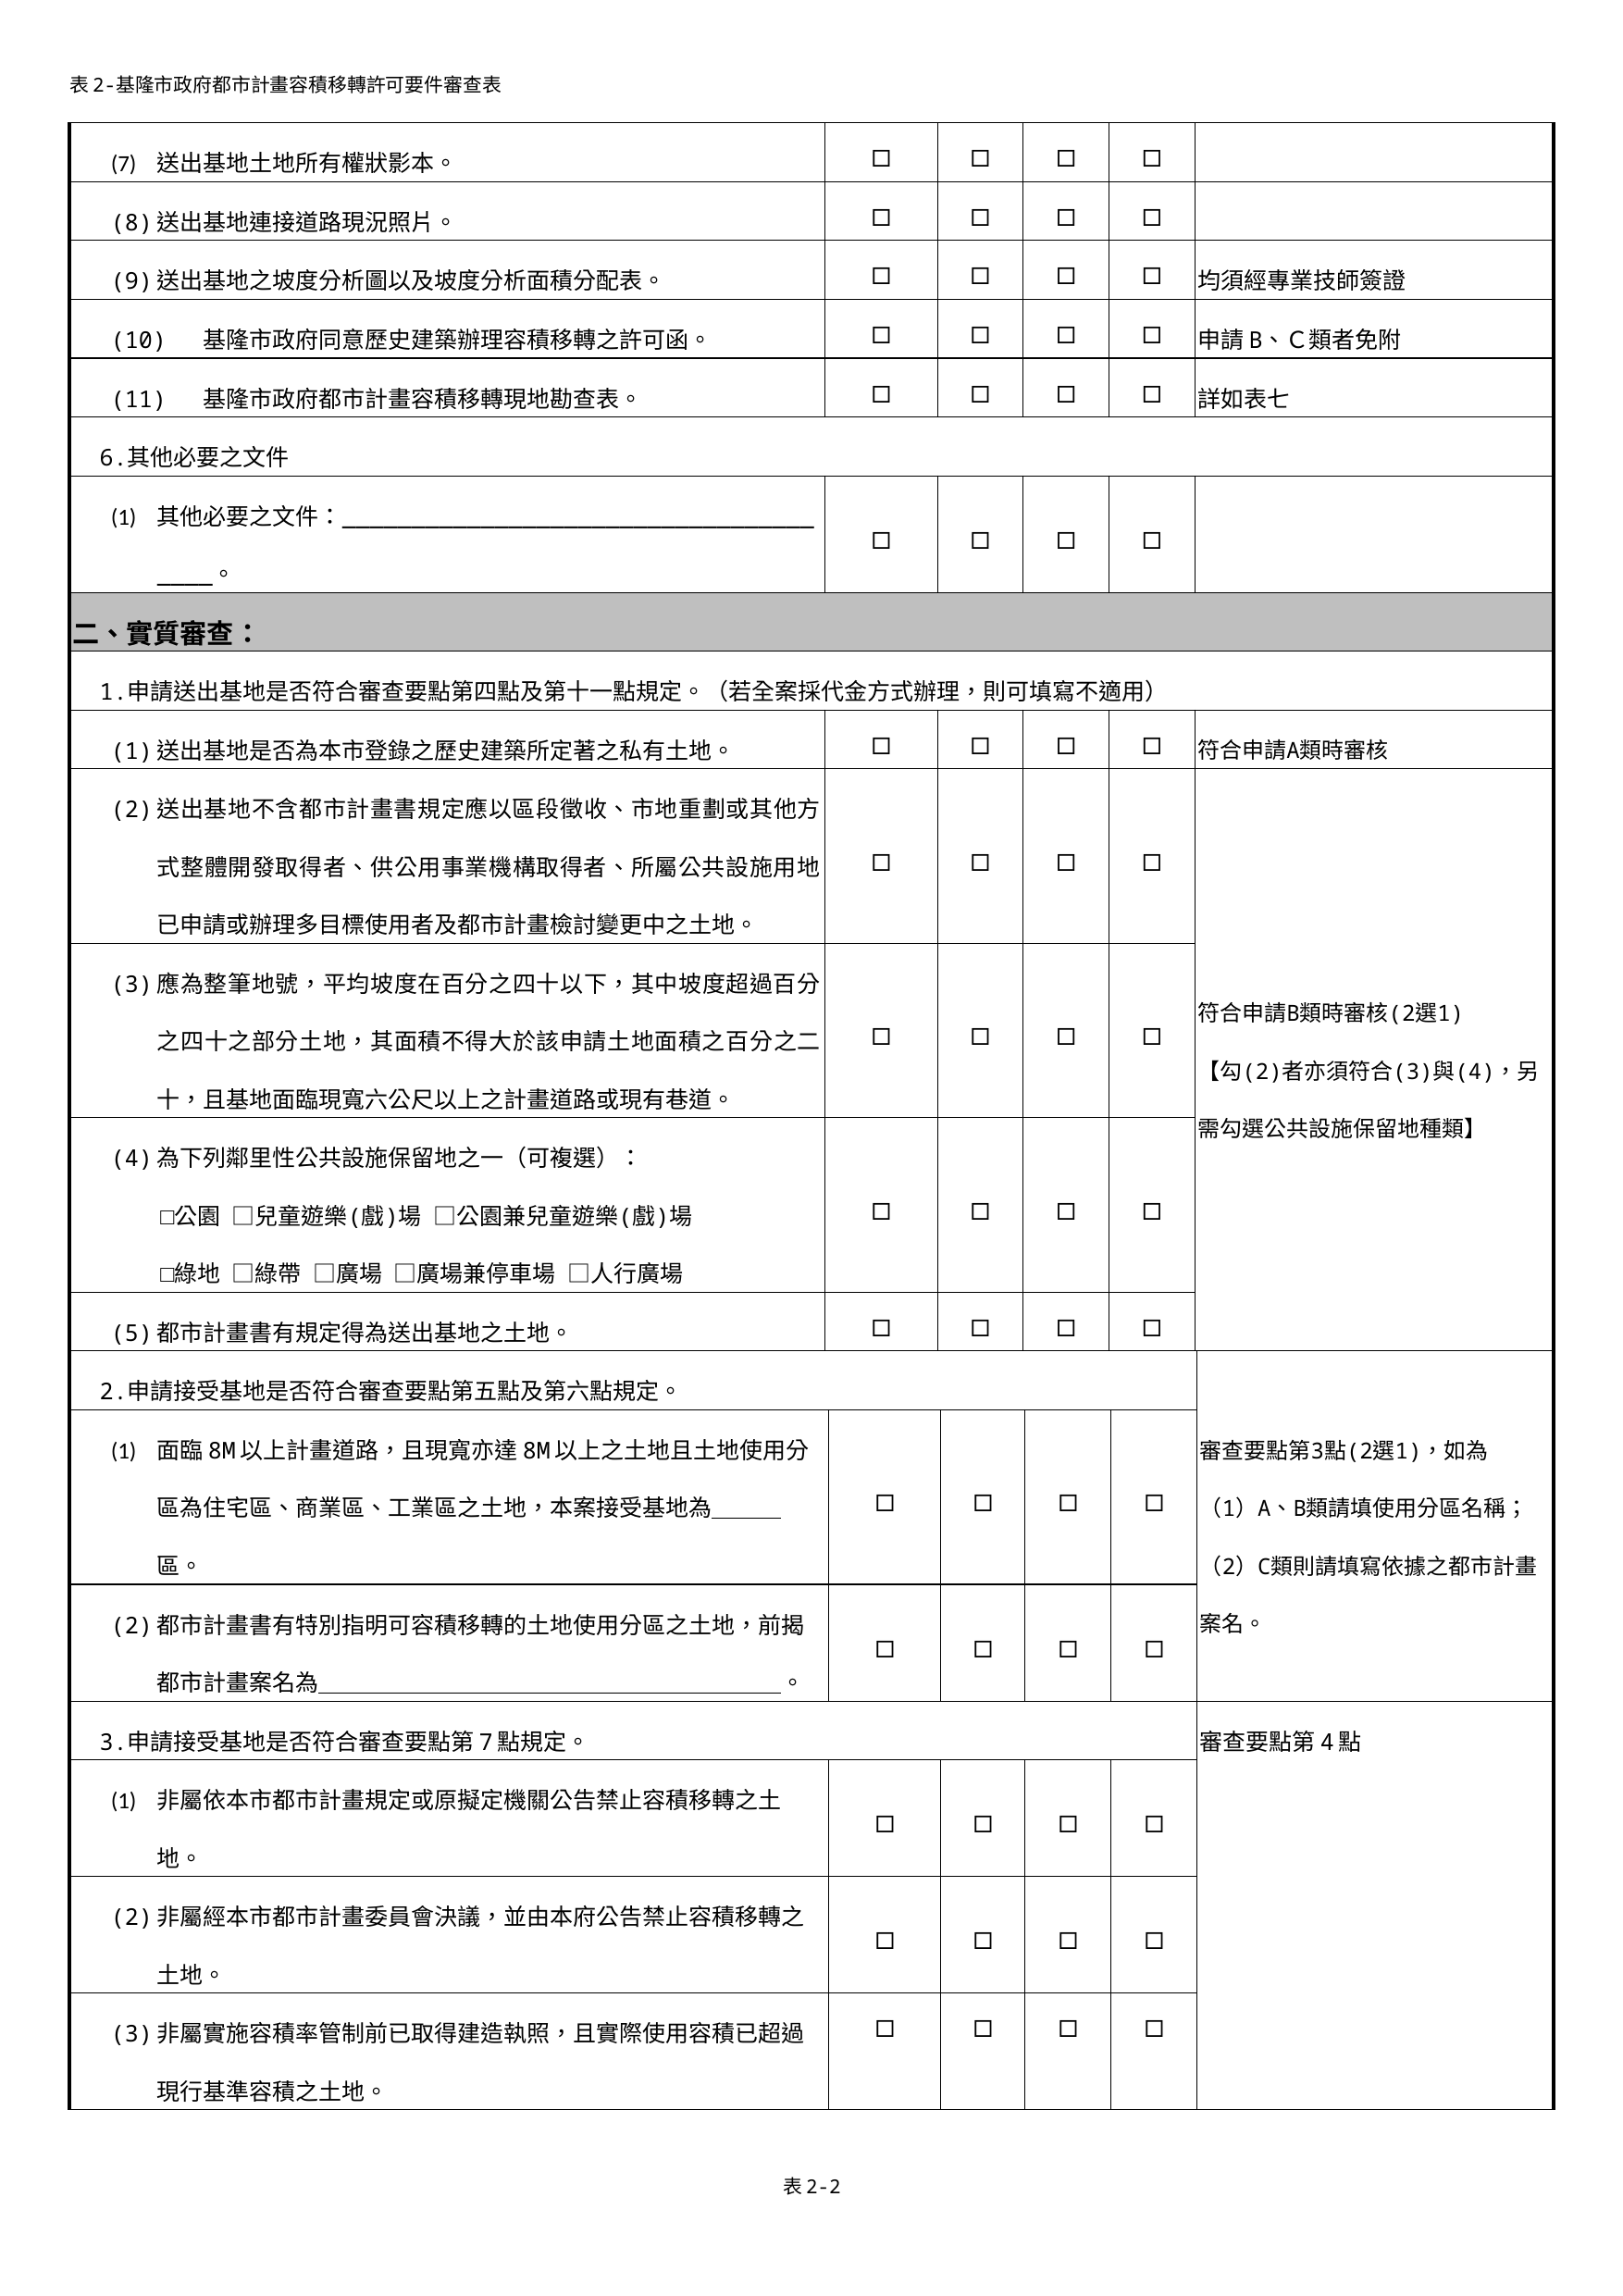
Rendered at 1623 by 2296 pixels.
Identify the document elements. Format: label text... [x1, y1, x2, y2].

table_cell  [1109, 182, 1195, 240]
table_cell 審查要點第3點(2選1)，如為（1）A、B類請填使用分區名稱；（2）C類則請填寫依據之都市計畫案名。 [1197, 1351, 1552, 1700]
table_cell 基隆市政府都市計畫容積移轉現地勘查表。 [71, 359, 824, 416]
table_cell 送出基地連接道路現況照片。 [71, 182, 824, 240]
table_cell  [938, 241, 1022, 299]
table_cell 非屬依本市都市計畫規定或原擬定機關公告禁止容積移轉之土地。 [71, 1760, 828, 1876]
table_cell 詳如表七 [1196, 359, 1552, 416]
table_cell  [1023, 711, 1109, 768]
table_cell 均須經專業技師簽證 [1196, 241, 1552, 299]
table_cell  [825, 477, 937, 591]
table_cell  [1109, 944, 1195, 1117]
table_cell  [825, 1293, 937, 1350]
table_cell  [1025, 1877, 1110, 1992]
table_cell 符合申請A類時審核 [1196, 711, 1552, 768]
table_cell  [1025, 1410, 1110, 1583]
table_cell  [1109, 711, 1195, 768]
table_cell  [1111, 1760, 1196, 1876]
table_cell 符合申請B類時審核(2選1) 【勾(2)者亦須符合(3)與(4)，另需勾選公共設施保留地種類】 [1196, 769, 1552, 1350]
table_cell  [941, 1877, 1024, 1992]
table_cell  [938, 182, 1022, 240]
table_cell  [1023, 769, 1109, 943]
table_cell  [938, 477, 1022, 591]
table_cell 非屬經本市都市計畫委員會決議，並由本府公告禁止容積移轉之土地。 [71, 1877, 828, 1992]
table_cell 非屬實施容積率管制前已取得建造執照，且實際使用容積已超過現行基準容積之土地。 [71, 1993, 828, 2109]
table_cell  [1109, 1293, 1195, 1350]
table_cell 應為整筆地號，平均坡度在百分之四十以下，其中坡度超過百分之四十之部分土地，其面積不得大於該申請土地面積之百分之二十，且基地面臨現寬六公尺以上之計畫道路或現有巷道。 [71, 944, 824, 1117]
table_cell  [941, 1760, 1024, 1876]
table_cell  [1109, 123, 1195, 181]
table_cell  [825, 1118, 937, 1292]
table_cell  [1023, 477, 1109, 591]
table_cell  [1111, 1410, 1196, 1583]
table_cell  [1109, 359, 1195, 416]
table_cell 基隆市政府同意歷史建築辦理容積移轉之許可函。 [71, 300, 824, 357]
table_cell  [1109, 769, 1195, 943]
table_cell 送出基地土地所有權狀影本。 [71, 123, 824, 181]
table_cell  [1111, 1585, 1196, 1700]
table_cell  [1023, 123, 1109, 181]
table_cell  [941, 1410, 1024, 1583]
table_cell  [938, 711, 1022, 768]
table_cell  [1109, 300, 1195, 357]
table_cell 6.其他必要之文件 [71, 417, 1552, 475]
table_cell  [829, 1585, 940, 1700]
table_cell  [1111, 1877, 1196, 1992]
table_cell  [1023, 241, 1109, 299]
table_cell  [1109, 241, 1195, 299]
table_cell  [825, 241, 937, 299]
table_cell  [1023, 359, 1109, 416]
table_cell 2.申請接受基地是否符合審查要點第五點及第六點規定。 [71, 1351, 1196, 1409]
table_cell [1196, 182, 1552, 240]
table_cell  [825, 123, 937, 181]
table_cell 送出基地不含都市計畫書規定應以區段徵收、市地重劃或其他方式整體開發取得者、供公用事業機構取得者、所屬公共設施用地已申請或辦理多目標使用者及都市計畫檢討變更中之土地。 [71, 769, 824, 943]
table_cell  [1109, 1118, 1195, 1292]
table_cell 審查要點第4點 [1197, 1702, 1552, 2109]
table_cell 申請B、Ｃ類者免附 [1196, 300, 1552, 357]
table_cell  [1023, 944, 1109, 1117]
table_cell 都市計畫書有特別指明可容積移轉的土地使用分區之土地，前揭都市計畫案名為＿＿＿＿＿＿＿＿＿＿＿＿＿＿＿＿＿＿＿＿。 [71, 1585, 828, 1700]
table_cell  [938, 359, 1022, 416]
table_cell  [1023, 182, 1109, 240]
table_cell 送出基地是否為本市登錄之歷史建築所定著之私有土地。 [71, 711, 824, 768]
table_cell  [938, 944, 1022, 1117]
table_cell  [829, 1410, 940, 1583]
table_cell  [825, 359, 937, 416]
table_cell  [829, 1993, 940, 2109]
table_cell  [938, 300, 1022, 357]
table_cell 其他必要之文件：______________________________________。 [71, 477, 824, 591]
table_cell  [941, 1993, 1024, 2109]
table_cell 1.申請送出基地是否符合審查要點第四點及第十一點規定。（若全案採代金方式辦理，則可填寫不適用） [71, 652, 1552, 710]
table_cell [1196, 123, 1552, 181]
table_cell  [829, 1877, 940, 1992]
table_cell  [1023, 1293, 1109, 1350]
table_cell  [1025, 1760, 1110, 1876]
table_cell  [825, 769, 937, 943]
table_cell 二、實質審查： [71, 593, 1552, 651]
table_cell 送出基地之坡度分析圖以及坡度分析面積分配表。 [71, 241, 824, 299]
table_cell  [1111, 1993, 1196, 2109]
table_cell  [825, 300, 937, 357]
table_cell  [938, 769, 1022, 943]
table_cell 為下列鄰里性公共設施保留地之一（可複選）： □公園 □兒童遊樂(戲)場 □公園兼兒童遊樂(戲)場 □綠地 □綠帶 □廣場 □廣場兼停車場 □人行廣場 [71, 1118, 824, 1292]
table_cell  [829, 1760, 940, 1876]
table_cell [1196, 477, 1552, 591]
table_cell  [1025, 1585, 1110, 1700]
table_cell  [938, 1118, 1022, 1292]
table_cell  [938, 123, 1022, 181]
table_cell  [1025, 1993, 1110, 2109]
table_cell  [941, 1585, 1024, 1700]
table_cell  [825, 711, 937, 768]
table_cell  [825, 944, 937, 1117]
table_cell  [825, 182, 937, 240]
table_cell  [1023, 300, 1109, 357]
table_cell  [938, 1293, 1022, 1350]
table_cell  [1023, 1118, 1109, 1292]
table_cell  [1109, 477, 1195, 591]
table_cell 3.申請接受基地是否符合審查要點第7點規定。 [71, 1702, 1196, 1759]
table_cell 都市計畫書有規定得為送出基地之土地。 [71, 1293, 824, 1350]
table_cell 面臨8M以上計畫道路，且現寬亦達8M以上之土地且土地使用分區為住宅區、商業區、工業區之土地，本案接受基地為＿＿＿區。 [71, 1410, 828, 1583]
